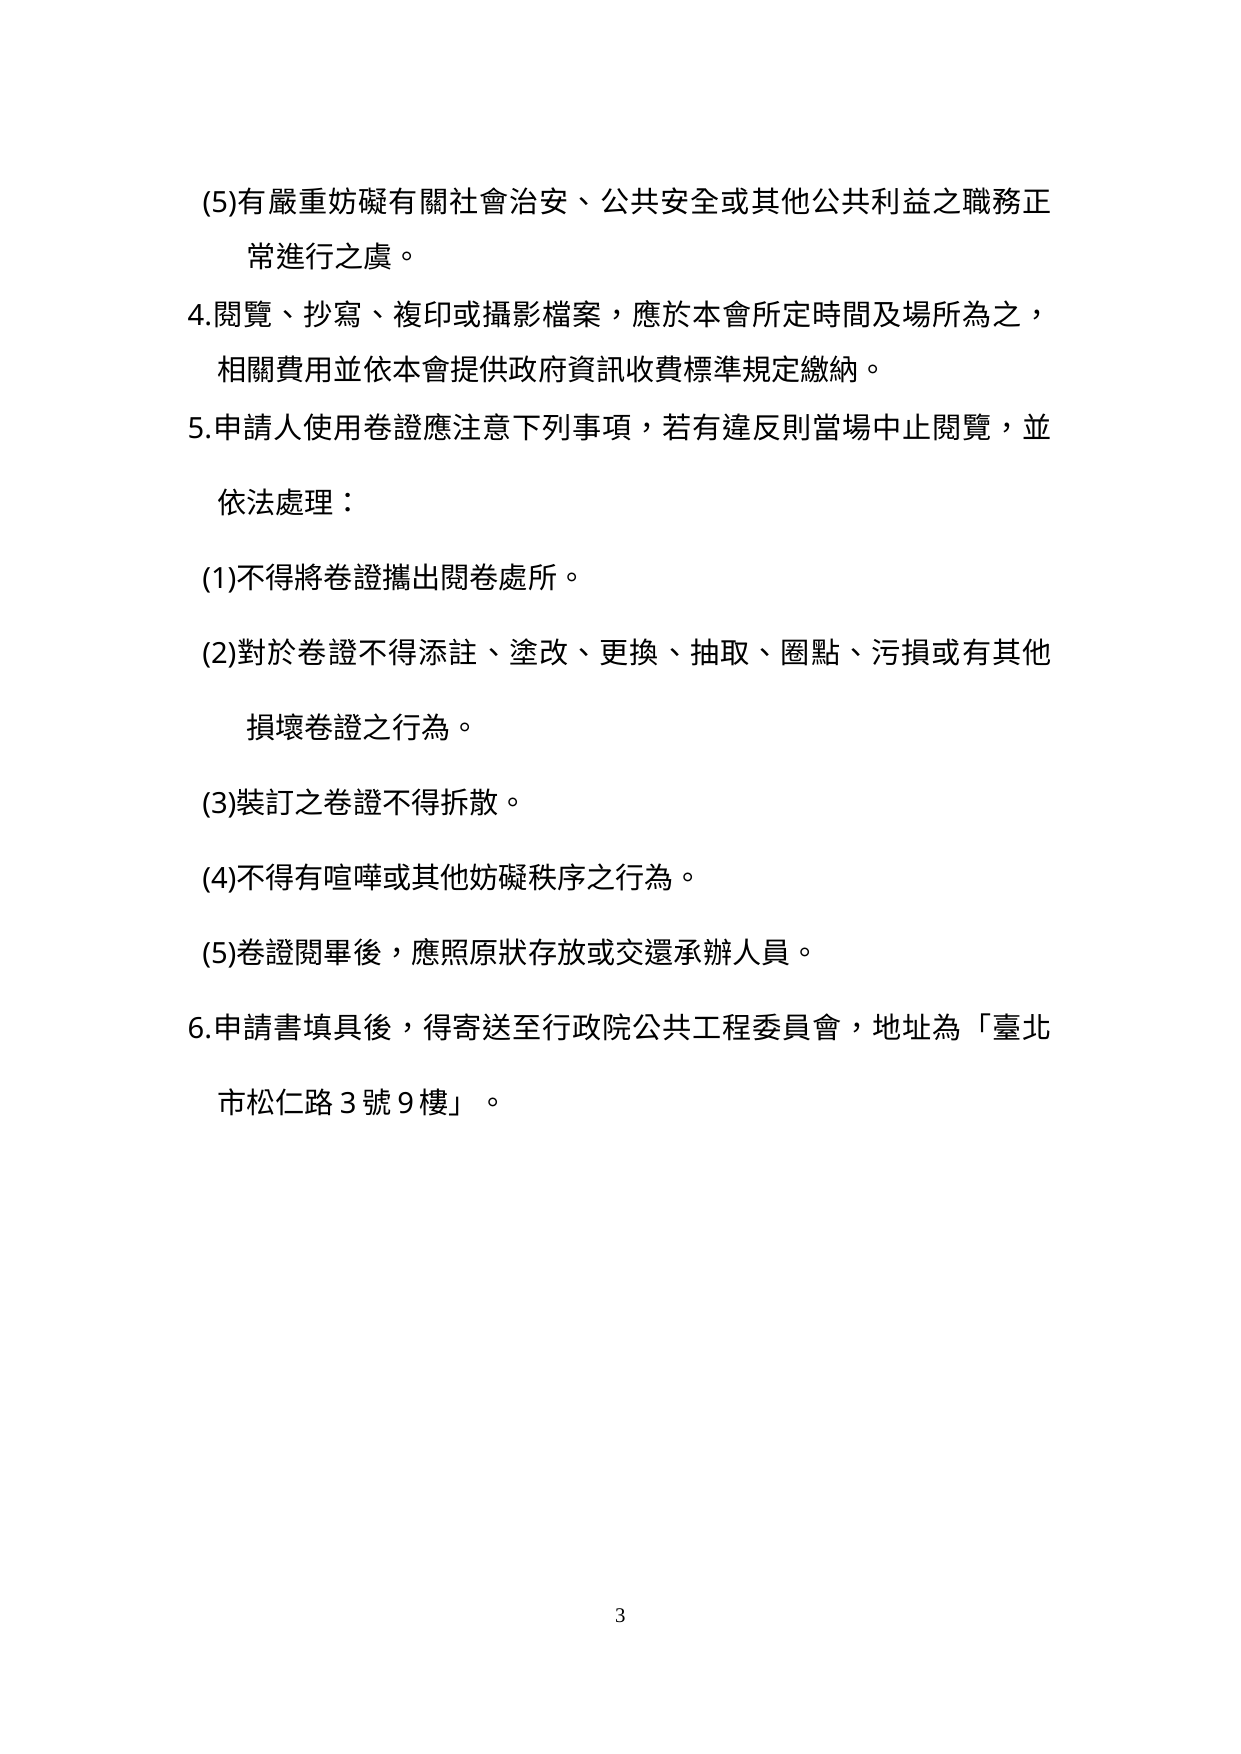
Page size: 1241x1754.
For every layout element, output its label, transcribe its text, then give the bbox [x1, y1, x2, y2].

text (3)裝訂之卷證不得拆散。 [202, 764, 1053, 839]
text (4)不得有喧嘩或其他妨礙秩序之行為。 [202, 839, 1053, 914]
text 6.申請書填具後，得寄送至行政院公共工程委員會，地址為「臺北市松仁路3號9樓」。 [187, 989, 1053, 1139]
text (1)不得將卷證攜出閱卷處所。 [202, 539, 1053, 614]
text (2)對於卷證不得添註、塗改、更換、抽取、圈點、污損或有其他損壞卷證之行為。 [202, 614, 1053, 764]
text 4.閱覽、抄寫、複印或攝影檔案，應於本會所定時間及場所為之，相關費用並依本會提供政府資訊收費標準規定繳納。 [187, 276, 1053, 389]
text 5.申請人使用卷證應注意下列事項，若有違反則當場中止閱覽，並依法處理： [187, 389, 1053, 539]
text (5)卷證閱畢後，應照原狀存放或交還承辦人員。 [202, 914, 1053, 989]
text (5)有嚴重妨礙有關社會治安、公共安全或其他公共利益之職務正常進行之虞。 [202, 164, 1053, 276]
